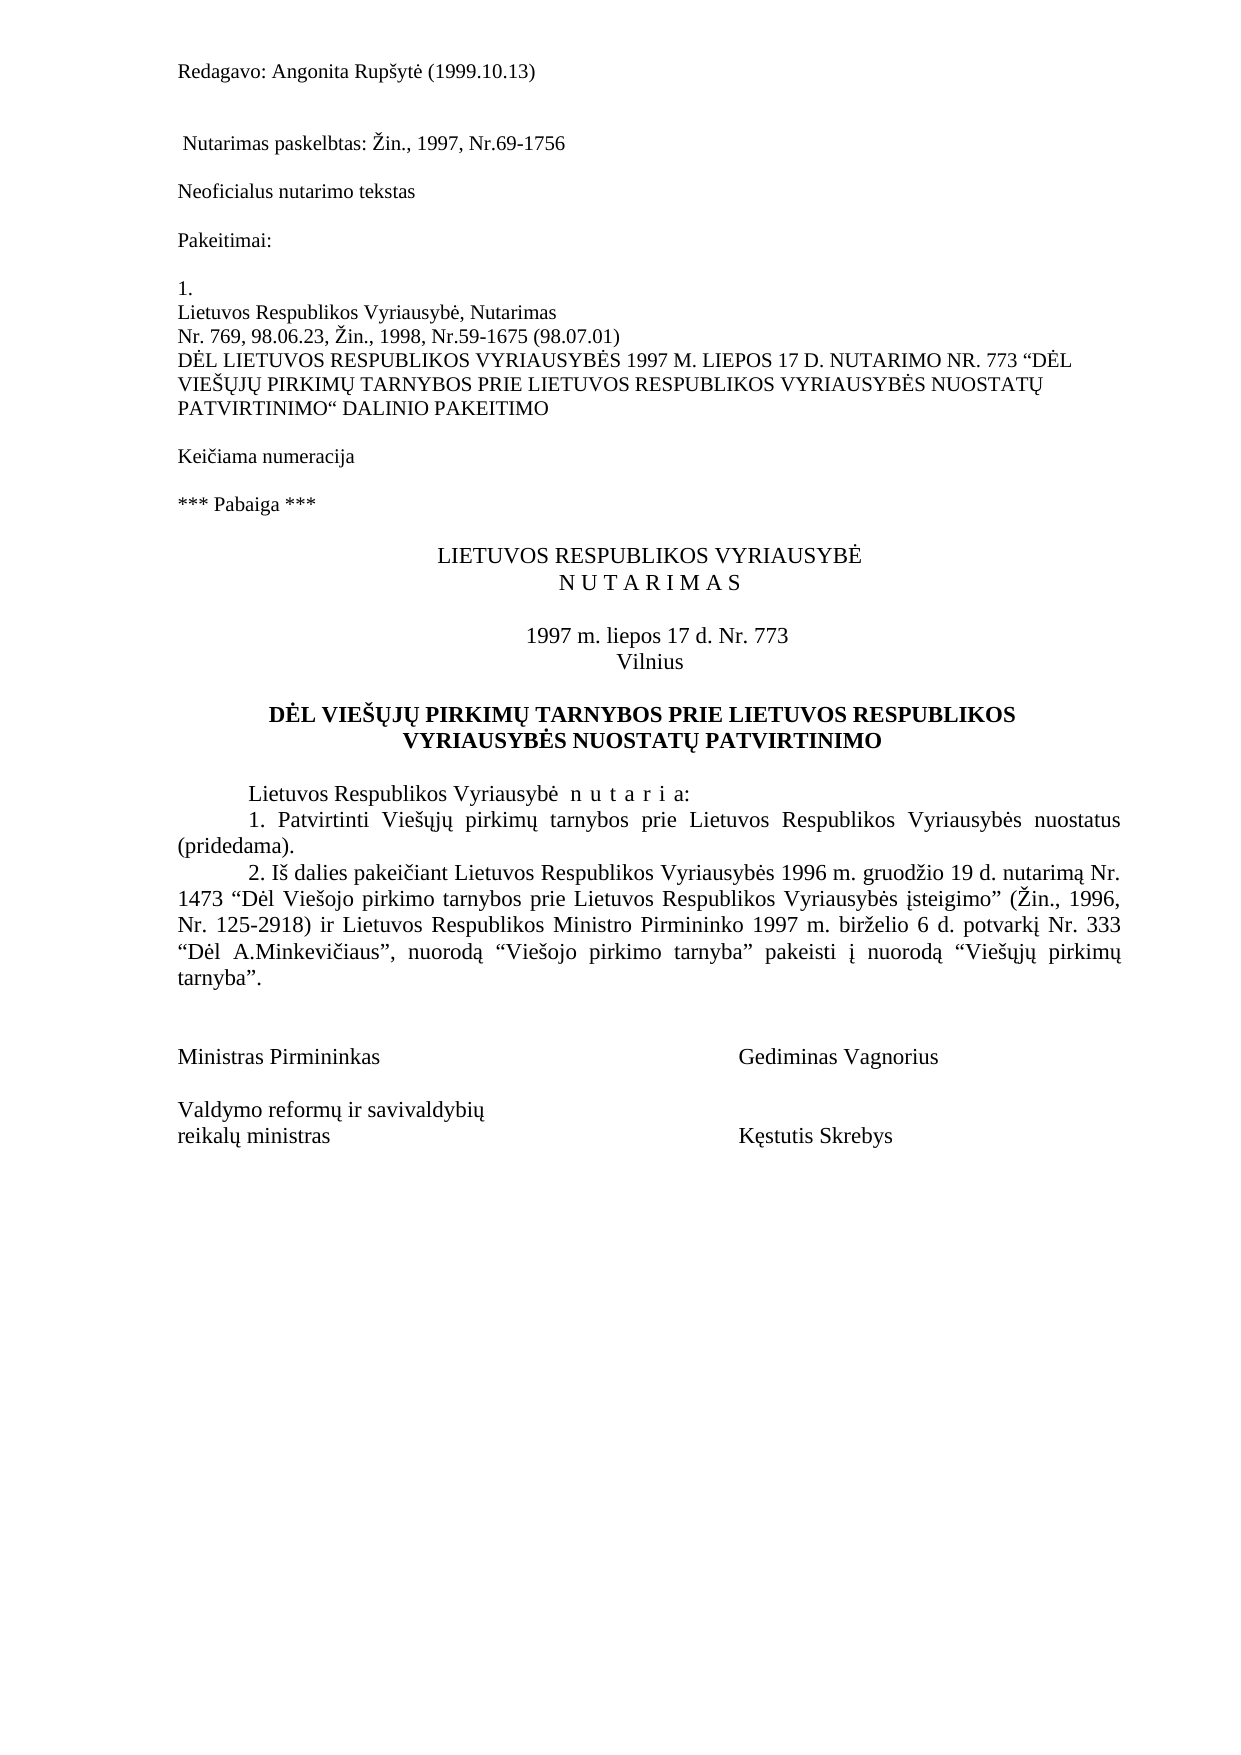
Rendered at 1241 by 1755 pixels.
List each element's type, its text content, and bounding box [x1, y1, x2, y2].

text 1. Patvirtinti Viešųjų pirkimų tarnybos prie Lietuvos Respublikos Vyriausybės nuostatus (pridedama). [177, 806, 1122, 859]
text Ministras Pirmininkas Gediminas Vagnorius [177, 1043, 1122, 1070]
text Valdymo reformų ir savivaldybių [177, 1096, 1122, 1122]
text Nutarimas paskelbtas: Žin., 1997, Nr.69-1756 [177, 131, 1122, 155]
text Neoficialus nutarimo tekstas [177, 179, 1122, 203]
text reikalų ministras Kęstutis Skrebys [177, 1122, 1122, 1149]
text Keičiama numeracija [177, 444, 1122, 468]
text Vilnius [177, 648, 1122, 674]
text 1997 m. liepos 17 d. Nr. 773 [369, 622, 945, 648]
text Lietuvos Respublikos Vyriausybė, Nutarimas [177, 300, 1122, 324]
text DĖL LIETUVOS RESPUBLIKOS VYRIAUSYBĖS 1997 M. LIEPOS 17 D. NUTARIMO NR. 773 “DĖL VIEŠŲJŲ PIRKIMŲ TARNYBOS PRIE LIETUVOS RESPUBLIKOS VYRIAUSYBĖS NUOSTATŲ PATVIRTINIMO“ DALINIO PAKEITIMO [177, 348, 1122, 420]
text Pakeitimai: [177, 227, 1122, 252]
text *** Pabaiga *** [177, 492, 1122, 516]
text 1. [177, 276, 1122, 300]
subtitle LIETUVOS RESPUBLIKOS VYRIAUSYBĖ [177, 543, 1122, 569]
text DĖL VIEŠŲJŲ PIRKIMŲ TARNYBOS PRIE LIETUVOS RESPUBLIKOS VYRIAUSYBĖS NUOSTATŲ PATVIRTINIMO [251, 701, 1034, 753]
text Nr. 769, 98.06.23, Žin., 1998, Nr.59-1675 (98.07.01) [177, 324, 1122, 348]
text Redagavo: Angonita Rupšytė (1999.10.13) [177, 59, 1122, 83]
text N U T A R I M A S [177, 569, 1122, 595]
text 2. Iš dalies pakeičiant Lietuvos Respublikos Vyriausybės 1996 m. gruodžio 19 d. nutarimą Nr. 1473 “Dėl Viešojo pirkimo tarnybos prie Lietuvos Respublikos Vyriausybės įsteigimo” (Žin., 1996, Nr. 125-2918) ir Lietuvos Respublikos Ministro Pirmininko 1997 m. birželio 6 d. potvarkį Nr. 333 “Dėl A.Minkevičiaus”, nuorodą “Viešojo pirkimo tarnyba” pakeisti į nuorodą “Viešųjų pirkimų tarnyba”. [177, 859, 1122, 991]
text Lietuvos Respublikos Vyriausybė nutaria: [177, 780, 1122, 806]
